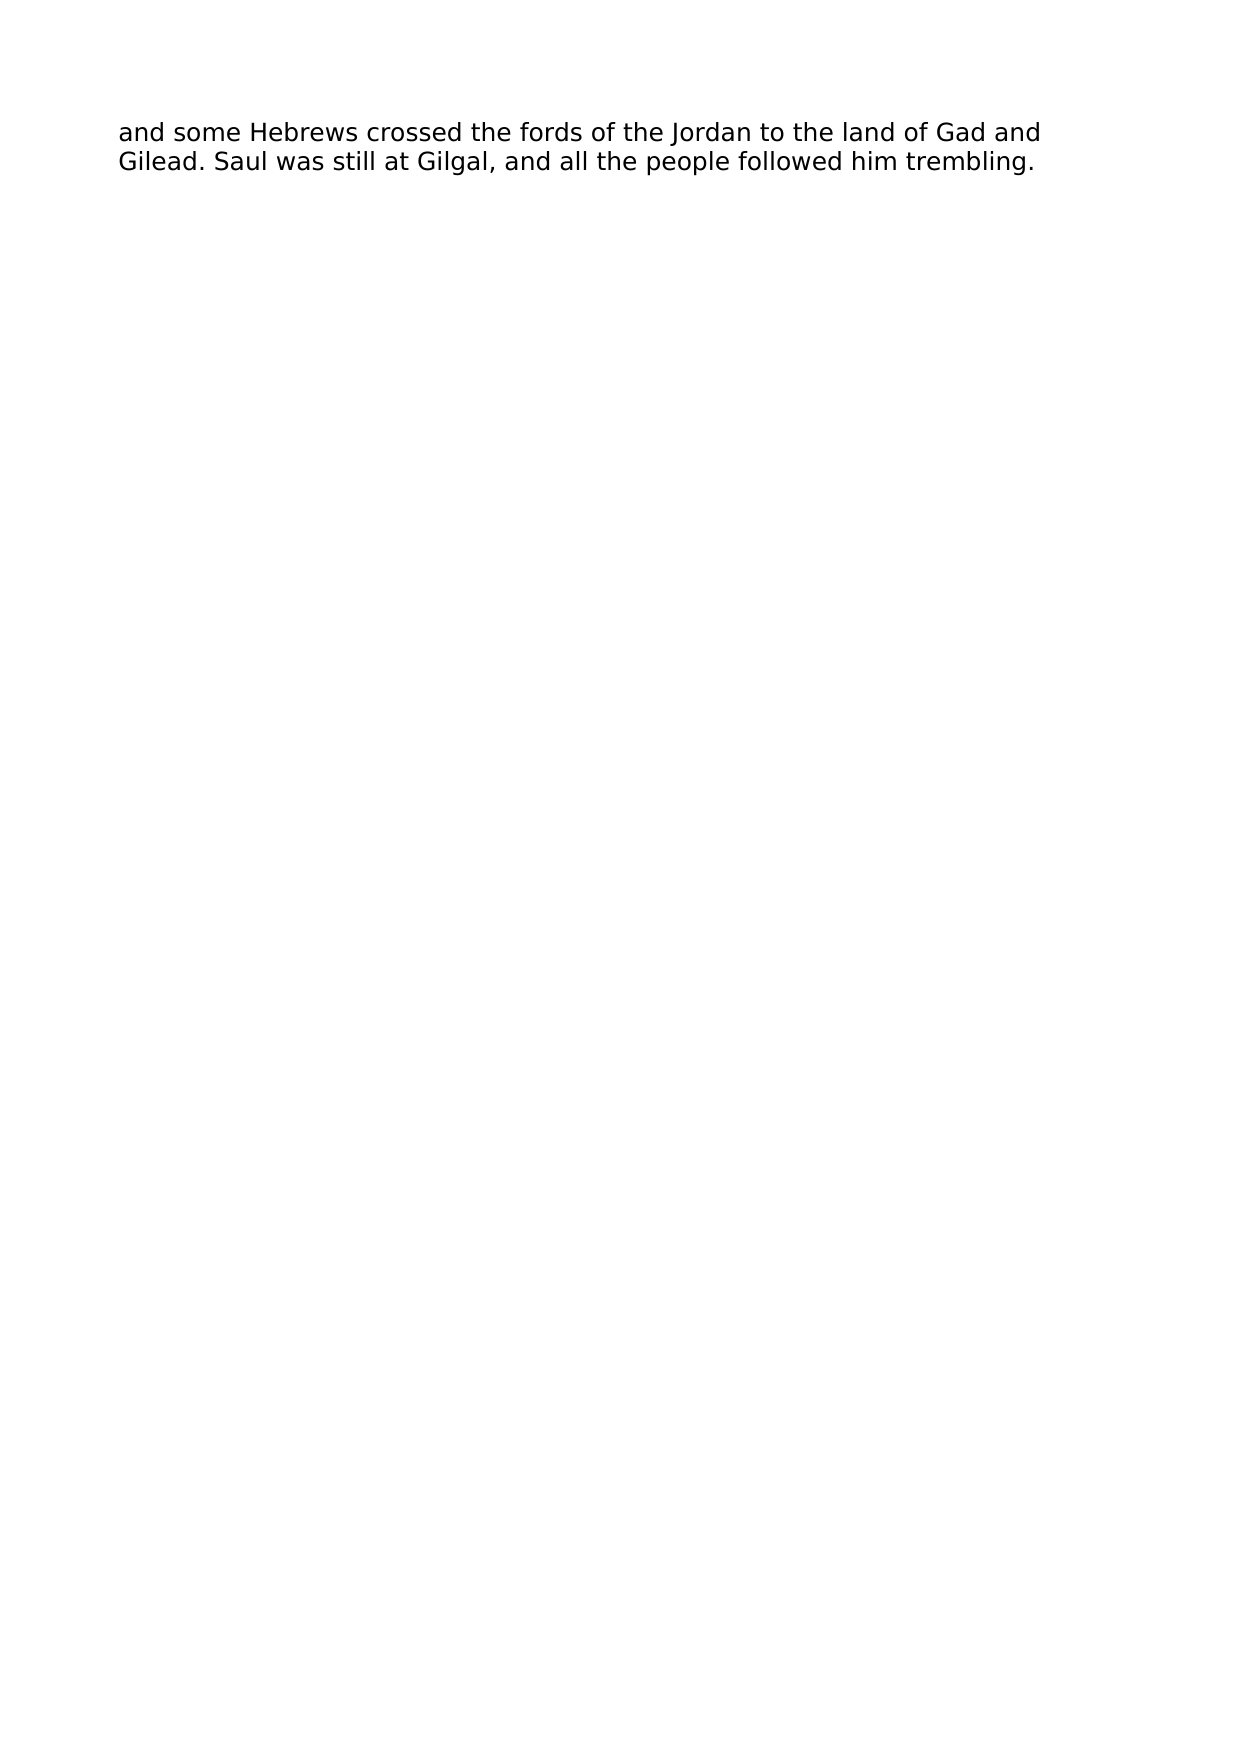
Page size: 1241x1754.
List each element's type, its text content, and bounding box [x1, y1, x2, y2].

text and some Hebrews crossed the fords of the Jordan to the land of Gad and Gilead. Saul was still at Gilgal, and all the people followed him trembling. [118, 118, 1122, 176]
